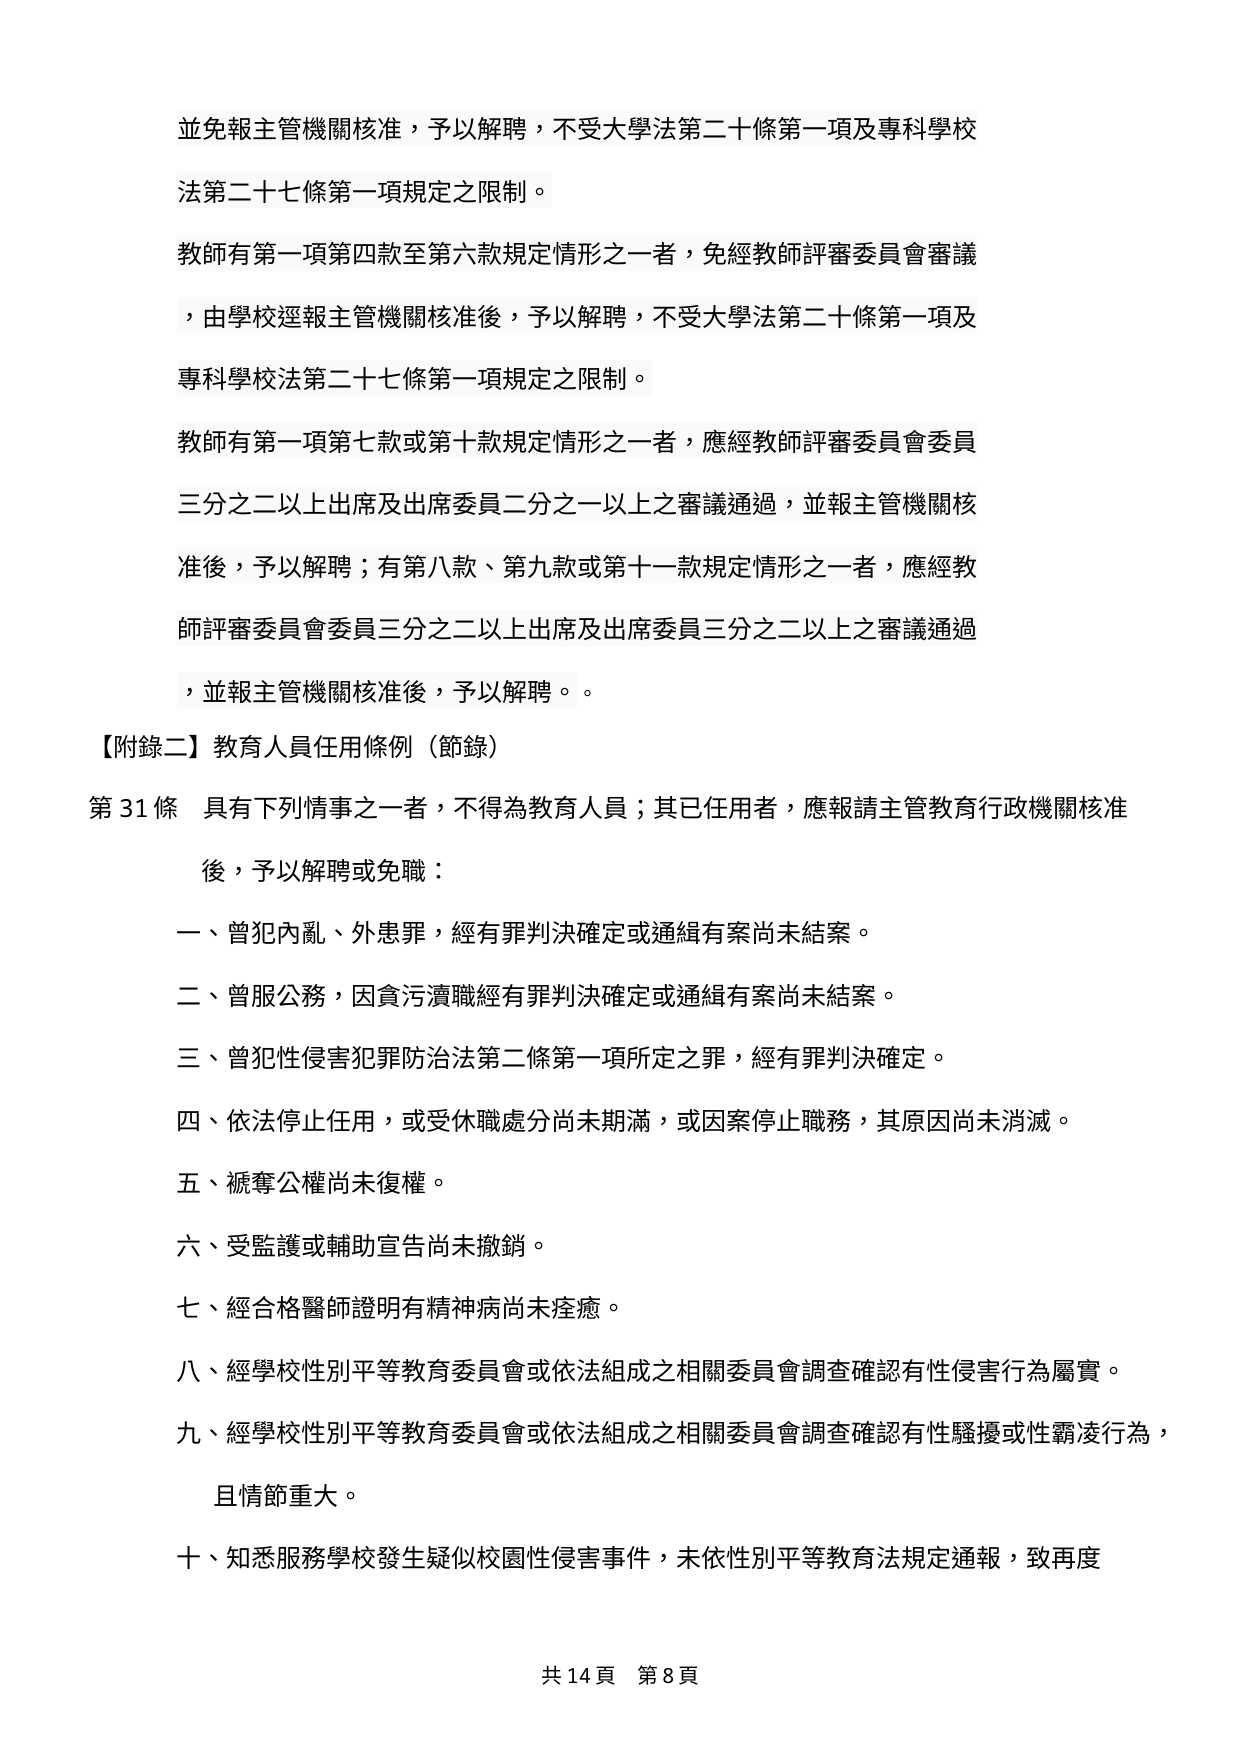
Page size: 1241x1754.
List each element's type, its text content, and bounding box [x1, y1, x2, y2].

text 三、曾犯性侵害犯罪防治法第二條第一項所定之罪，經有罪判決確定。 [89, 1015, 1152, 1078]
text 二、曾服公務，因貪污瀆職經有罪判決確定或通緝有案尚未結案。 [89, 953, 1152, 1015]
text 四、依法停止任用，或受休職處分尚未期滿，或因案停止職務，其原因尚未消滅。 [89, 1078, 1152, 1140]
text 並免報主管機關核准，予以解聘，不受大學法第二十條第一項及專科學校 法第二十七條第一項規定之限制。 教師有第一項第四款至第六款規定情形之一者，免經教師評審委員會審議 ，由學校逕報主管機關核准後，予以解聘，不受大學法第二十條第一項及 專科學校法第二十七條第一項規定之限制。 教師有第一項第七款或第十款規定情形之一者，應經教師評審委員會委員 三分之二以上出席及出席委員二分之一以上之審議通過，並報主管機關核 准後，予以解聘；有第八款、第九款或第十一款規定情形之一者，應經教 師評審委員會委員三分之二以上出席及出席委員三分之二以上之審議通過 ，並報主管機關核准後，予以解聘。。 [177, 86, 1152, 711]
text 六、受監護或輔助宣告尚未撤銷。 [89, 1203, 1152, 1265]
text 七、經合格醫師證明有精神病尚未痊癒。 [89, 1265, 1152, 1328]
text 十、知悉服務學校發生疑似校園性侵害事件，未依性別平等教育法規定通報，致再度 [101, 1515, 1152, 1578]
text 一、曾犯內亂、外患罪，經有罪判決確定或通緝有案尚未結案。 [89, 890, 1152, 953]
text 九、經學校性別平等教育委員會或依法組成之相關委員會調查確認有性騷擾或性霸凌行為，且情節重大。 [176, 1390, 1152, 1515]
text 第31條 具有下列情事之一者，不得為教育人員；其已任用者，應報請主管教育行政機關核准後，予以解聘或免職： [89, 765, 1152, 890]
text 【附錄二】教育人員任用條例（節錄） [89, 723, 1152, 765]
text 五、褫奪公權尚未復權。 [89, 1140, 1152, 1203]
text 八、經學校性別平等教育委員會或依法組成之相關委員會調查確認有性侵害行為屬實。 [176, 1328, 1152, 1390]
